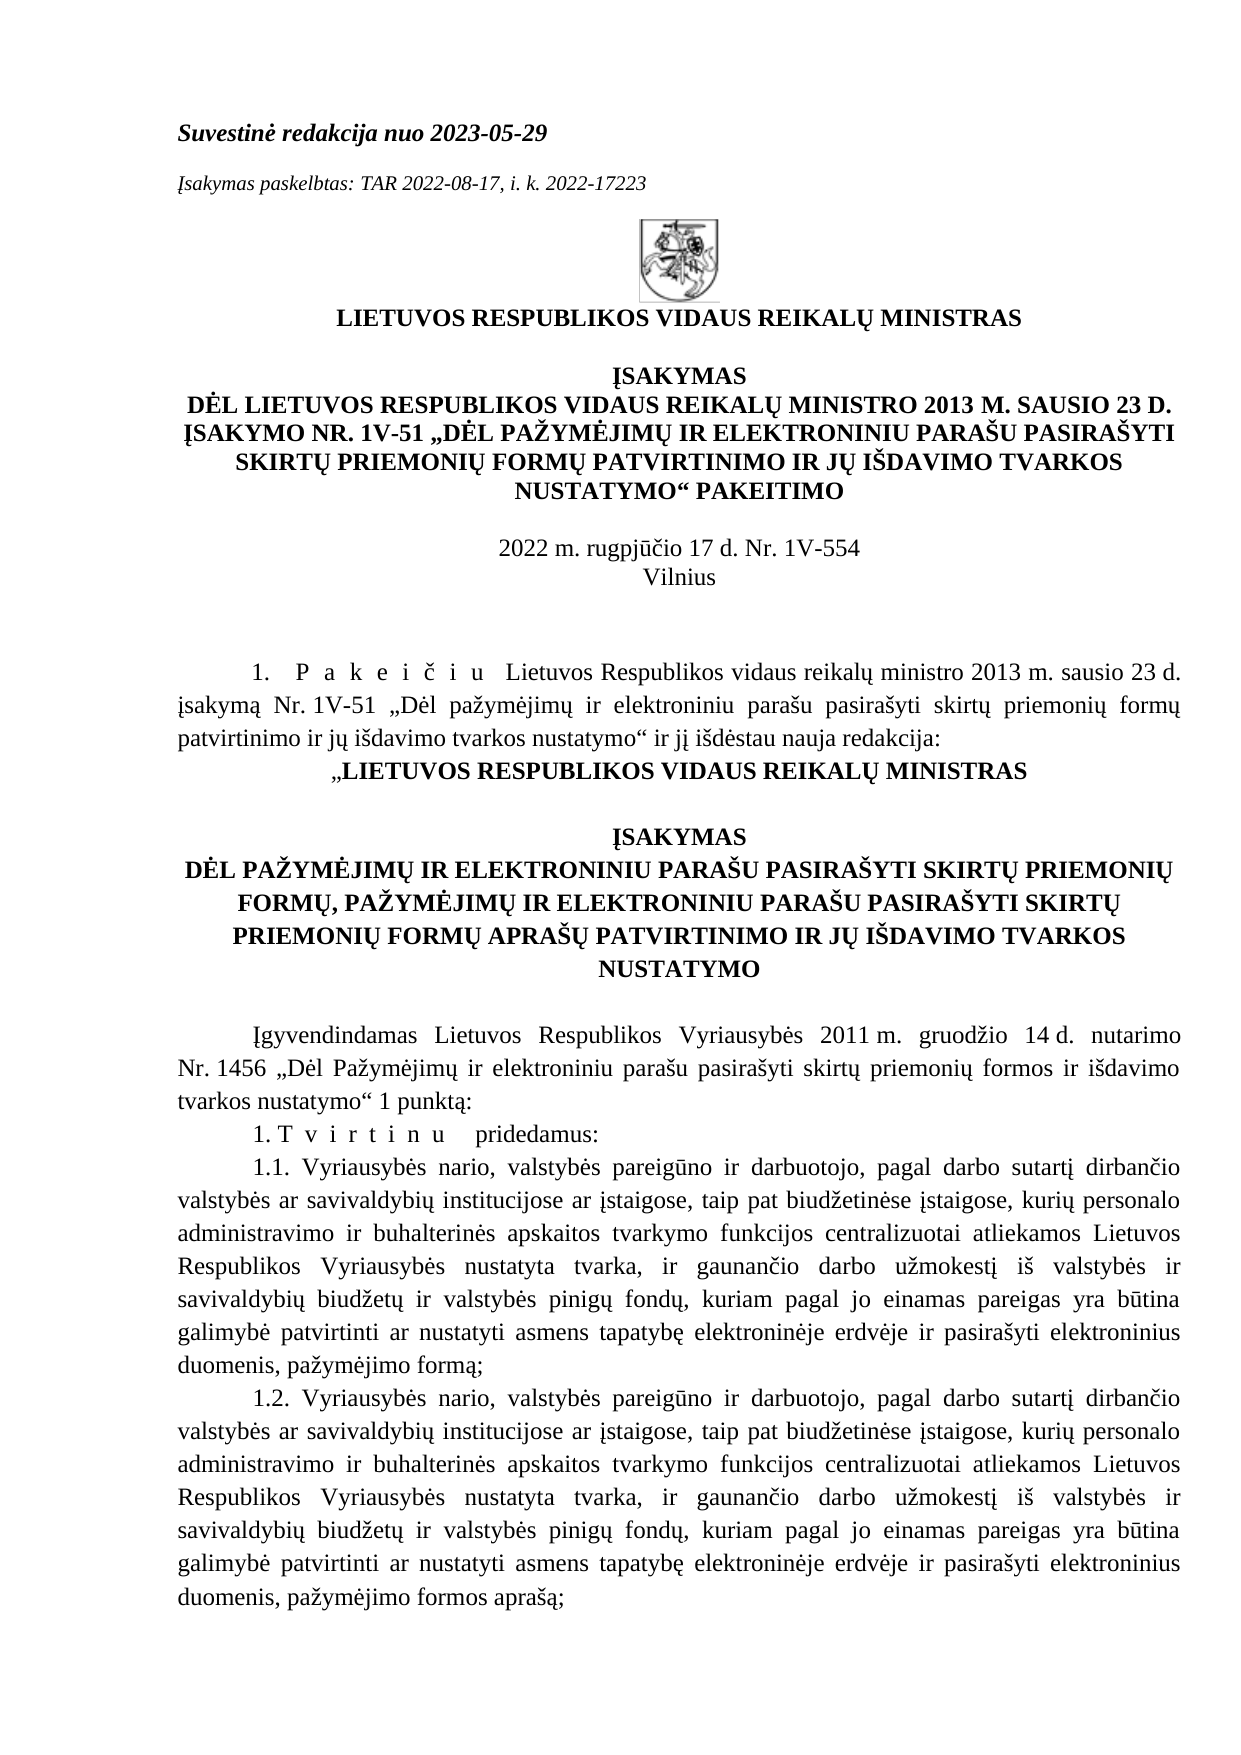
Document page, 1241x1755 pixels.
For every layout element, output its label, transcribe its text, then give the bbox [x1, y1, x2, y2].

text ĮSAKYMAS [177, 361, 1181, 390]
text 1.2. Vyriausybės nario, valstybės pareigūno ir darbuotojo, pagal darbo sutartį dirbančio valstybės ar savivaldybių institucijose ar įstaigose, taip pat biudžetinėse įstaigose, kurių personalo administravimo ir buhalterinės apskaitos tvarkymo funkcijos centralizuotai atliekamos Lietuvos Respublikos Vyriausybės nustatyta tvarka, ir gaunančio darbo užmokestį iš valstybės ir savivaldybių biudžetų ir valstybės pinigų fondų, kuriam pagal jo einamas pareigas yra būtina galimybė patvirtinti ar nustatyti asmens tapatybę elektroninėje erdvėje ir pasirašyti elektroninius duomenis, pažymėjimo formos aprašą; [177, 1383, 1181, 1610]
text 2022 m. rugpjūčio 17 d. Nr. 1V-554 [177, 533, 1181, 562]
text ĮSAKYMAS [177, 822, 1181, 851]
text Įsakymas paskelbtas: TAR 2022-08-17, i. k. 2022-17223 [177, 171, 1181, 195]
text „LIETUVOS RESPUBLIKOS VIDAUS REIKALŲ MINISTRAS [177, 756, 1181, 785]
text 1. Pakeičiu Lietuvos Respublikos vidaus reikalų ministro 2013 m. sausio 23 d. įsakymą Nr. 1V-51 „Dėl pažymėjimų ir elektroniniu parašu pasirašyti skirtų priemonių formų patvirtinimo ir jų išdavimo tvarkos nustatymo“ ir jį išdėstau nauja redakcija: [177, 657, 1181, 752]
text LIETUVOS RESPUBLIKOS VIDAUS REIKALŲ MINISTRAS [177, 303, 1181, 332]
text Suvestinė redakcija nuo 2023-05-29 [177, 118, 1181, 147]
text Įgyvendindamas Lietuvos Respublikos Vyriausybės 2011 m. gruodžio 14 d. nutarimo Nr. 1456 „Dėl Pažymėjimų ir elektroniniu parašu pasirašyti skirtų priemonių formos ir išdavimo tvarkos nustatymo“ 1 punktą: [177, 1020, 1181, 1115]
text DĖL PAŽYMĖJIMŲ IR ELEKTRONINIU PARAŠU PASIRAŠYTI SKIRTŲ PRIEMONIŲ FORMŲ, PAŽYMĖJIMŲ IR ELEKTRONINIU PARAŠU PASIRAŠYTI SKIRTŲ PRIEMONIŲ FORMŲ APRAŠŲ PATVIRTINIMO IR JŲ IŠDAVIMO TVARKOS NUSTATYMO [177, 855, 1181, 983]
text Vilnius [177, 562, 1181, 591]
text 1. Tvirtinu pridedamus: [177, 1119, 1181, 1148]
text DĖL LIETUVOS RESPUBLIKOS VIDAUS REIKALŲ MINISTRO 2013 M. SAUSIO 23 D. ĮSAKYMO NR. 1V-51 „DĖL PAŽYMĖJIMŲ IR ELEKTRONINIU PARAŠU PASIRAŠYTI SKIRTŲ PRIEMONIŲ FORMŲ PATVIRTINIMO IR JŲ IŠDAVIMO TVARKOS NUSTATYMO“ PAKEITIMO [177, 390, 1181, 505]
text 1.1. Vyriausybės nario, valstybės pareigūno ir darbuotojo, pagal darbo sutartį dirbančio valstybės ar savivaldybių institucijose ar įstaigose, taip pat biudžetinėse įstaigose, kurių personalo administravimo ir buhalterinės apskaitos tvarkymo funkcijos centralizuotai atliekamos Lietuvos Respublikos Vyriausybės nustatyta tvarka, ir gaunančio darbo užmokestį iš valstybės ir savivaldybių biudžetų ir valstybės pinigų fondų, kuriam pagal jo einamas pareigas yra būtina galimybė patvirtinti ar nustatyti asmens tapatybę elektroninėje erdvėje ir pasirašyti elektroninius duomenis, pažymėjimo formą; [177, 1152, 1181, 1379]
